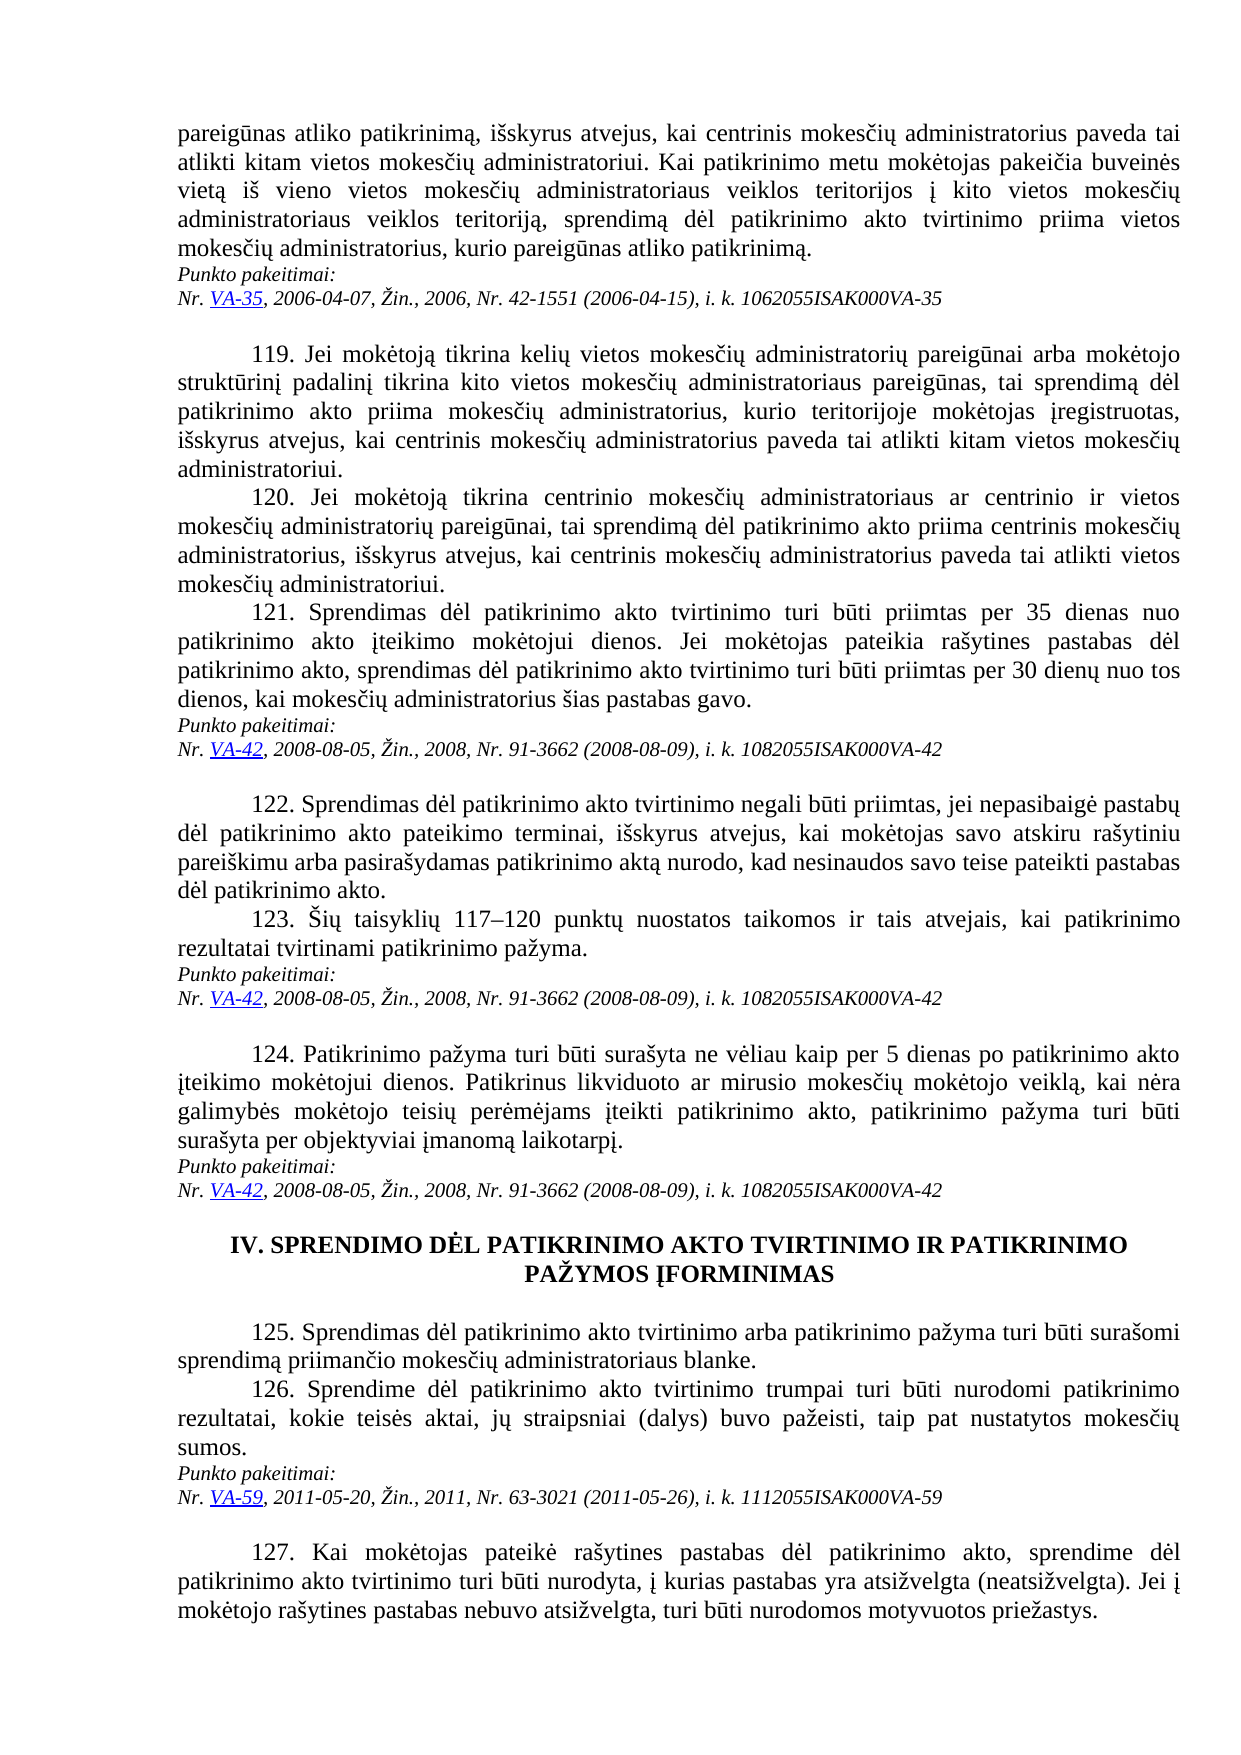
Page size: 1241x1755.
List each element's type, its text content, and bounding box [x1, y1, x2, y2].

text 123. Šių taisyklių 117–120 punktų nuostatos taikomos ir tais atvejais, kai patikrinimo rezultatai tvirtinami patikrinimo pažyma. [177, 904, 1181, 962]
text Nr. VA-59, 2011-05-20, Žin., 2011, Nr. 63-3021 (2011-05-26), i. k. 1112055ISAK000VA-59 [177, 1485, 1181, 1509]
text 122. Sprendimas dėl patikrinimo akto tvirtinimo negali būti priimtas, jei nepasibaigė pastabų dėl patikrinimo akto pateikimo terminai, išskyrus atvejus, kai mokėtojas savo atskiru rašytiniu pareiškimu arba pasirašydamas patikrinimo aktą nurodo, kad nesinaudos savo teise pateikti pastabas dėl patikrinimo akto. [177, 789, 1181, 904]
text 119. Jei mokėtoją tikrina kelių vietos mokesčių administratorių pareigūnai arba mokėtojo struktūrinį padalinį tikrina kito vietos mokesčių administratoriaus pareigūnas, tai sprendimą dėl patikrinimo akto priima mokesčių administratorius, kurio teritorijoje mokėtojas įregistruotas, išskyrus atvejus, kai centrinis mokesčių administratorius paveda tai atlikti kitam vietos mokesčių administratoriui. [177, 339, 1181, 482]
text 124. Patikrinimo pažyma turi būti surašyta ne vėliau kaip per 5 dienas po patikrinimo akto įteikimo mokėtojui dienos. Patikrinus likviduoto ar mirusio mokesčių mokėtojo veiklą, kai nėra galimybės mokėtojo teisių perėmėjams įteikti patikrinimo akto, patikrinimo pažyma turi būti surašyta per objektyviai įmanomą laikotarpį. [177, 1039, 1181, 1154]
text 125. Sprendimas dėl patikrinimo akto tvirtinimo arba patikrinimo pažyma turi būti surašomi sprendimą priimančio mokesčių administratoriaus blanke. [177, 1317, 1181, 1374]
text Punkto pakeitimai: [177, 262, 1181, 286]
text pareigūnas atliko patikrinimą, išskyrus atvejus, kai centrinis mokesčių administratorius paveda tai atlikti kitam vietos mokesčių administratoriui. Kai patikrinimo metu mokėtojas pakeičia buveinės vietą iš vieno vietos mokesčių administratoriaus veiklos teritorijos į kito vietos mokesčių administratoriaus veiklos teritoriją, sprendimą dėl patikrinimo akto tvirtinimo priima vietos mokesčių administratorius, kurio pareigūnas atliko patikrinimą. [177, 118, 1181, 262]
text 127. Kai mokėtojas pateikė rašytines pastabas dėl patikrinimo akto, sprendime dėl patikrinimo akto tvirtinimo turi būti nurodyta, į kurias pastabas yra atsižvelgta (neatsižvelgta). Jei į mokėtojo rašytines pastabas nebuvo atsižvelgta, turi būti nurodomos motyvuotos priežastys. [177, 1537, 1181, 1624]
text Punkto pakeitimai: [177, 1154, 1181, 1178]
text Punkto pakeitimai: [177, 962, 1181, 986]
text Punkto pakeitimai: [177, 1461, 1181, 1485]
text 120. Jei mokėtoją tikrina centrinio mokesčių administratoriaus ar centrinio ir vietos mokesčių administratorių pareigūnai, tai sprendimą dėl patikrinimo akto priima centrinis mokesčių administratorius, išskyrus atvejus, kai centrinis mokesčių administratorius paveda tai atlikti vietos mokesčių administratoriui. [177, 482, 1181, 597]
text IV. SPRENDIMO DĖL PATIKRINIMO AKTO TVIRTINIMO IR PATIKRINIMO PAŽYMOS ĮFORMINIMAS [177, 1231, 1181, 1288]
text 126. Sprendime dėl patikrinimo akto tvirtinimo trumpai turi būti nurodomi patikrinimo rezultatai, kokie teisės aktai, jų straipsniai (dalys) buvo pažeisti, taip pat nustatytos mokesčių sumos. [177, 1374, 1181, 1461]
text Nr. VA-35, 2006-04-07, Žin., 2006, Nr. 42-1551 (2006-04-15), i. k. 1062055ISAK000VA-35 [177, 286, 1181, 310]
text 121. Sprendimas dėl patikrinimo akto tvirtinimo turi būti priimtas per 35 dienas nuo patikrinimo akto įteikimo mokėtojui dienos. Jei mokėtojas pateikia rašytines pastabas dėl patikrinimo akto, sprendimas dėl patikrinimo akto tvirtinimo turi būti priimtas per 30 dienų nuo tos dienos, kai mokesčių administratorius šias pastabas gavo. [177, 597, 1181, 712]
text Nr. VA-42, 2008-08-05, Žin., 2008, Nr. 91-3662 (2008-08-09), i. k. 1082055ISAK000VA-42 [177, 986, 1181, 1010]
text Nr. VA-42, 2008-08-05, Žin., 2008, Nr. 91-3662 (2008-08-09), i. k. 1082055ISAK000VA-42 [177, 1178, 1181, 1202]
text Nr. VA-42, 2008-08-05, Žin., 2008, Nr. 91-3662 (2008-08-09), i. k. 1082055ISAK000VA-42 [177, 737, 1181, 761]
text Punkto pakeitimai: [177, 712, 1181, 737]
